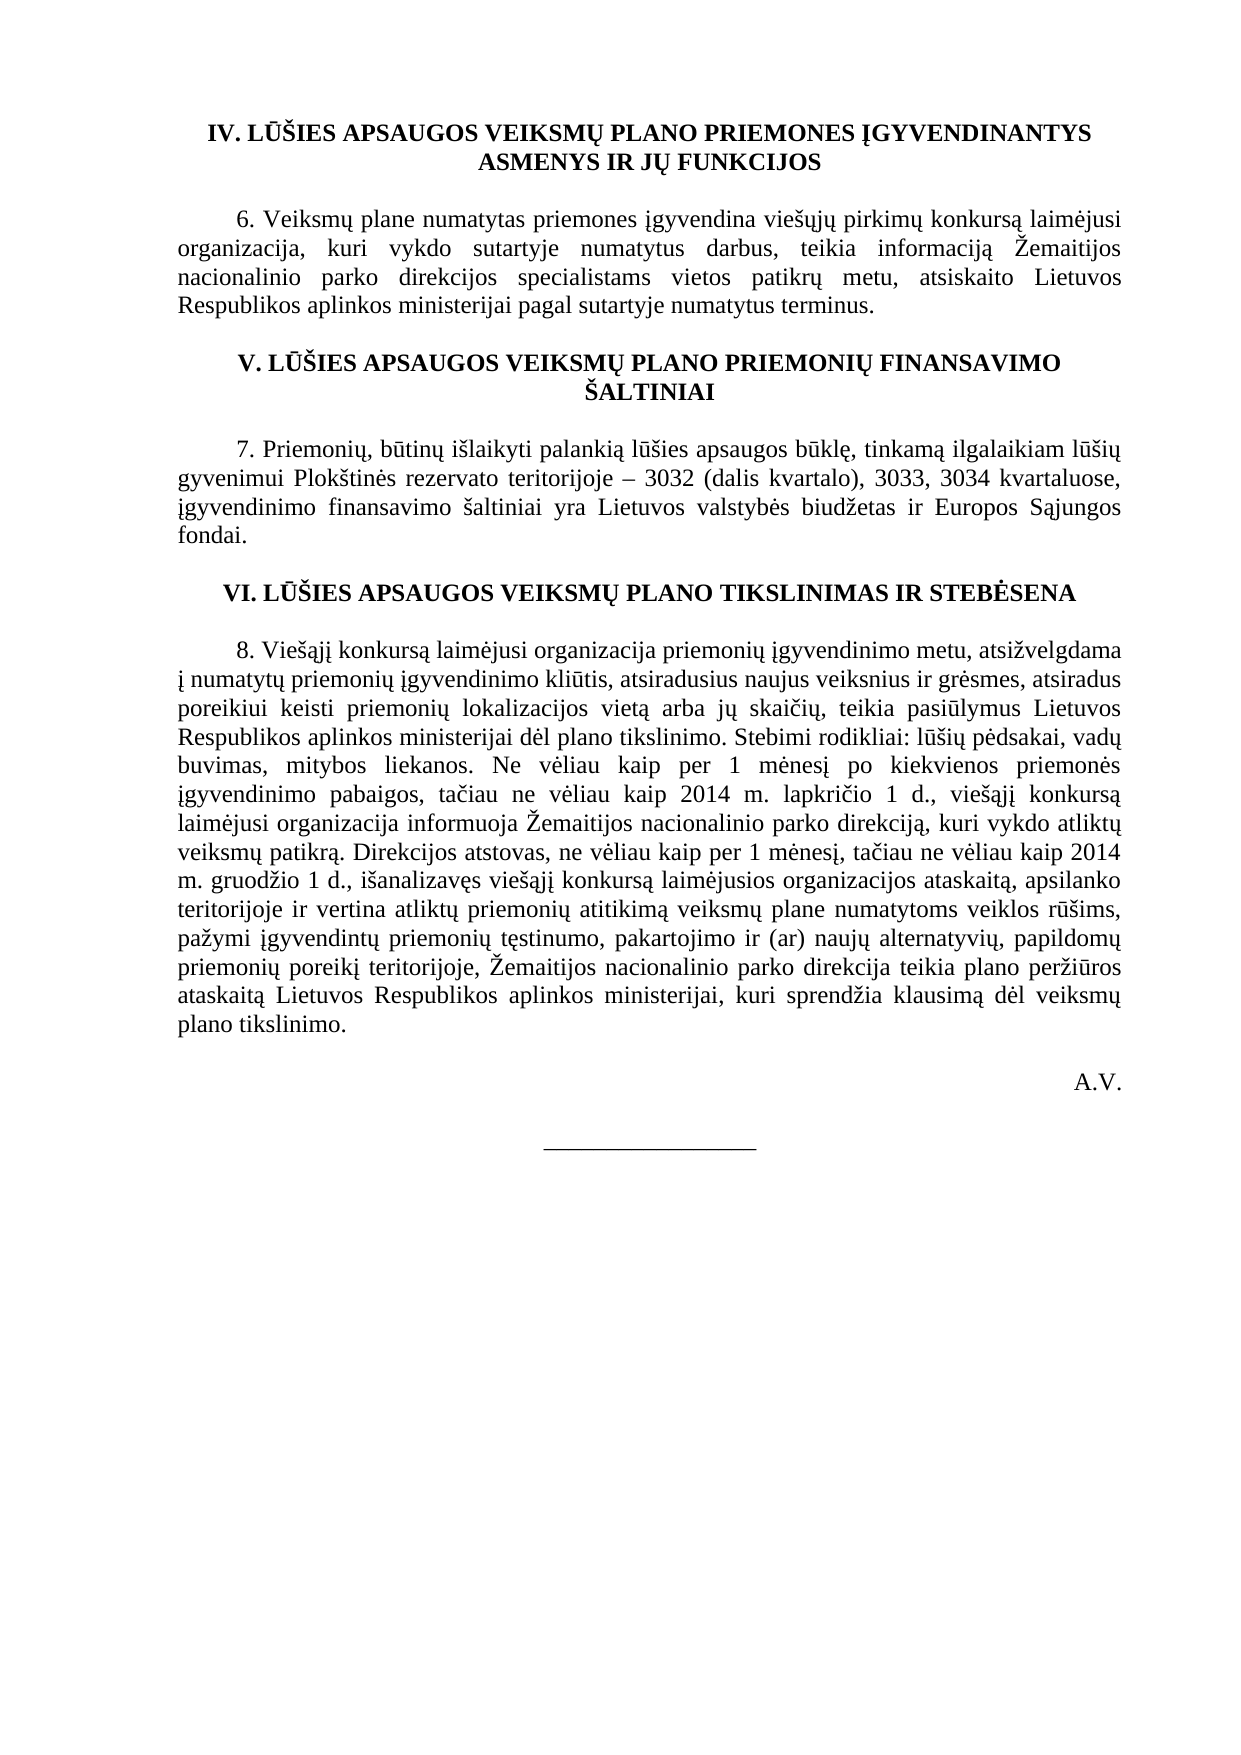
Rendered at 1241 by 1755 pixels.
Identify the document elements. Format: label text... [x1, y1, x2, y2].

text 7. Priemonių, būtinų išlaikyti palankią lūšies apsaugos būklę, tinkamą ilgalaikiam lūšių gyvenimui Plokštinės rezervato teritorijoje – 3032 (dalis kvartalo), 3033, 3034 kvartaluose, įgyvendinimo finansavimo šaltiniai yra Lietuvos valstybės biudžetas ir Europos Sąjungos fondai. [177, 434, 1122, 549]
text VI. LŪŠIES APSAUGOS VEIKSMŲ PLANO TIKSLINIMAS IR STEBĖSENA [177, 578, 1122, 607]
text IV. LŪŠIES APSAUGOS VEIKSMŲ PLANO PRIEMONES ĮGYVENDINANTYS ASMENYS IR JŲ FUNKCIJOS [177, 118, 1122, 176]
text 8. Viešąjį konkursą laimėjusi organizacija priemonių įgyvendinimo metu, atsižvelgdama į numatytų priemonių įgyvendinimo kliūtis, atsiradusius naujus veiksnius ir grėsmes, atsiradus poreikiui keisti priemonių lokalizacijos vietą arba jų skaičių, teikia pasiūlymus Lietuvos Respublikos aplinkos ministerijai dėl plano tikslinimo. Stebimi rodikliai: lūšių pėdsakai, vadų buvimas, mitybos liekanos. Ne vėliau kaip per 1 mėnesį po kiekvienos priemonės įgyvendinimo pabaigos, tačiau ne vėliau kaip 2014 m. lapkričio 1 d., viešąjį konkursą laimėjusi organizacija informuoja Žemaitijos nacionalinio parko direkciją, kuri vykdo atliktų veiksmų patikrą. Direkcijos atstovas, ne vėliau kaip per 1 mėnesį, tačiau ne vėliau kaip 2014 m. gruodžio 1 d., išanalizavęs viešąjį konkursą laimėjusios organizacijos ataskaitą, apsilanko teritorijoje ir vertina atliktų priemonių atitikimą veiksmų plane numatytoms veiklos rūšims, pažymi įgyvendintų priemonių tęstinumo, pakartojimo ir (ar) naujų alternatyvių, papildomų priemonių poreikį teritorijoje, Žemaitijos nacionalinio parko direkcija teikia plano peržiūros ataskaitą Lietuvos Respublikos aplinkos ministerijai, kuri sprendžia klausimą dėl veiksmų plano tikslinimo. [177, 636, 1122, 1038]
text _________________ [177, 1124, 1122, 1153]
text V. LŪŠIES APSAUGOS VEIKSMŲ PLANO PRIEMONIŲ FINANSAVIMO ŠALTINIAI [177, 348, 1122, 406]
text 6. Veiksmų plane numatytas priemones įgyvendina viešųjų pirkimų konkursą laimėjusi organizacija, kuri vykdo sutartyje numatytus darbus, teikia informaciją Žemaitijos nacionalinio parko direkcijos specialistams vietos patikrų metu, atsiskaito Lietuvos Respublikos aplinkos ministerijai pagal sutartyje numatytus terminus. [177, 204, 1122, 319]
text A.V. [177, 1067, 1122, 1096]
